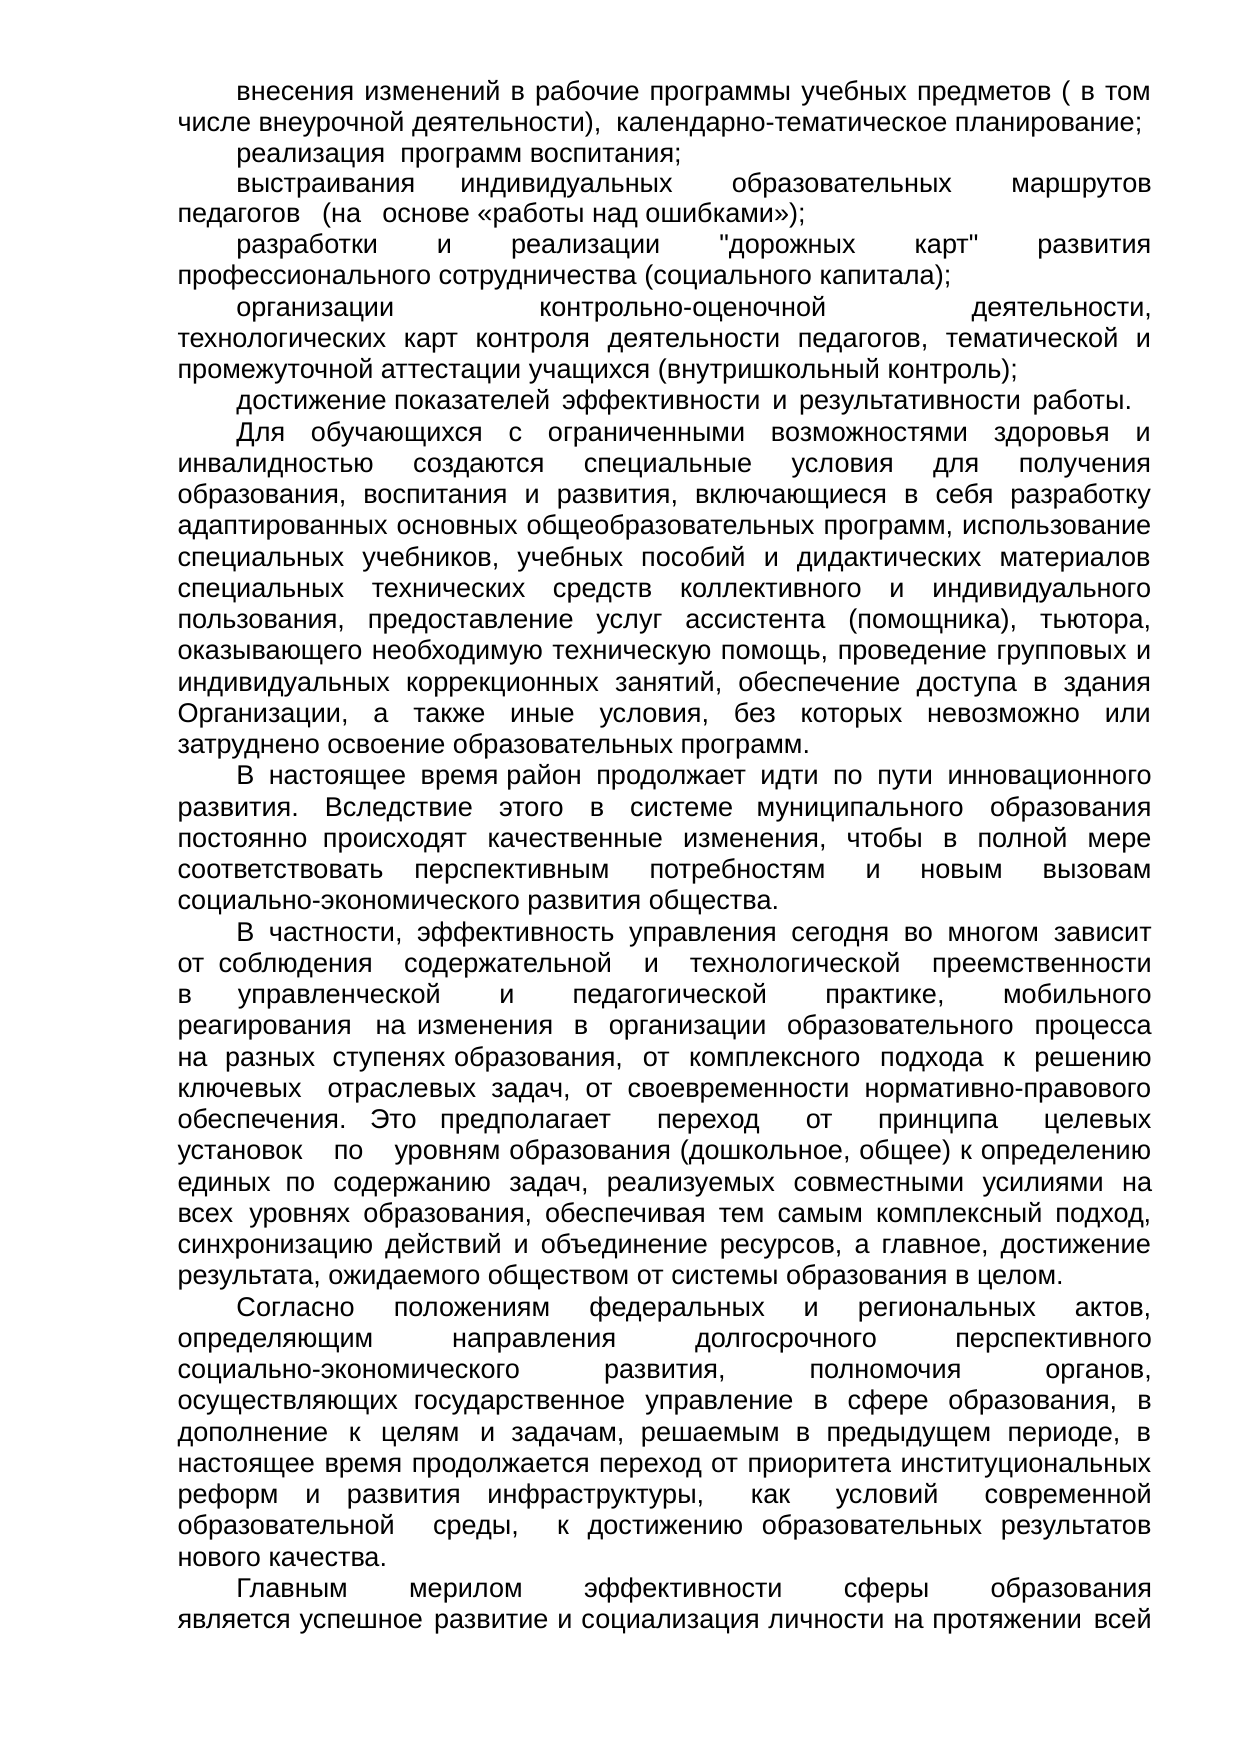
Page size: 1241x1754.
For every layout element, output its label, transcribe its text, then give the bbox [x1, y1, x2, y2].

text Для обучающихся с ограниченными возможностями здоровья и инвалидностью создаются специальные условия для получения образования, воспитания и развития, включающиеся в себя разработку адаптированных основных общеобразовательных программ, использование специальных учебников, учебных пособий и дидактических материалов специальных технических средств коллективного и индивидуального пользования, предоставление услуг ассистента (помощника), тьютора, оказывающего необходимую техническую помощь, проведение групповых и индивидуальных коррекционных занятий, обеспечение доступа в здания Организации, а также иные условия, без которых невозможно или затруднено освоение образовательных программ. [177, 416, 1152, 759]
text Главным мерилом эффективности сферы образования является успешное развитие и социализация личности на протяжении всей [177, 1572, 1152, 1634]
text разработки и реализации "дорожных карт" развития профессионального сотрудничества (социального капитала); [177, 228, 1152, 291]
text Согласно положениям федеральных и региональных актов, определяющим направления долгосрочного перспективного социально-экономического развития, полномочия органов, осуществляющих государственное управление в сфере образования, в дополнение к целям и задачам, решаемым в предыдущем периоде, в настоящее время продолжается переход от приоритета институциональных реформ и развития инфраструктуры, как условий современной образовательной среды, к достижению образовательных результатов нового качества. [177, 1291, 1152, 1572]
text внесения изменений в рабочие программы учебных предметов ( в том числе внеурочной деятельности), календарно-тематическое планирование; [177, 75, 1152, 137]
text В настоящее время район продолжает идти по пути инновационного развития. Вследствие этого в системе муниципального образования постоянно происходят качественные изменения, чтобы в полной мере соответствовать перспективным потребностям и новым вызовам социально-экономического развития общества. [177, 759, 1152, 916]
text организации контрольно-оценочной деятельности, технологических карт контроля деятельности педагогов, тематической и промежуточной аттестации учащихся (внутришкольный контроль); [177, 291, 1152, 384]
text В частности, эффективность управления сегодня во многом зависит от соблюдения содержательной и технологической преемственности в управленческой и педагогической практике, мобильного реагирования на изменения в организации образовательного процесса на разных ступенях образования, от комплексного подхода к решению ключевых отраслевых задач, от своевременности нормативно-правового обеспечения. Это предполагает переход от принципа целевых установок по уровням образования (дошкольное, общее) к определению единых по содержанию задач, реализуемых совместными усилиями на всех уровнях образования, обеспечивая тем самым комплексный подход, синхронизацию действий и объединение ресурсов, а главное, достижение результата, ожидаемого обществом от системы образования в целом. [177, 916, 1152, 1291]
text реализация программ воспитания; [177, 137, 1152, 169]
text выстраивания индивидуальных образовательных маршрутов педагогов (на основе «работы над ошибками»); [177, 169, 1152, 228]
text достижение показателей эффективности и результативности работы. [177, 384, 1152, 416]
